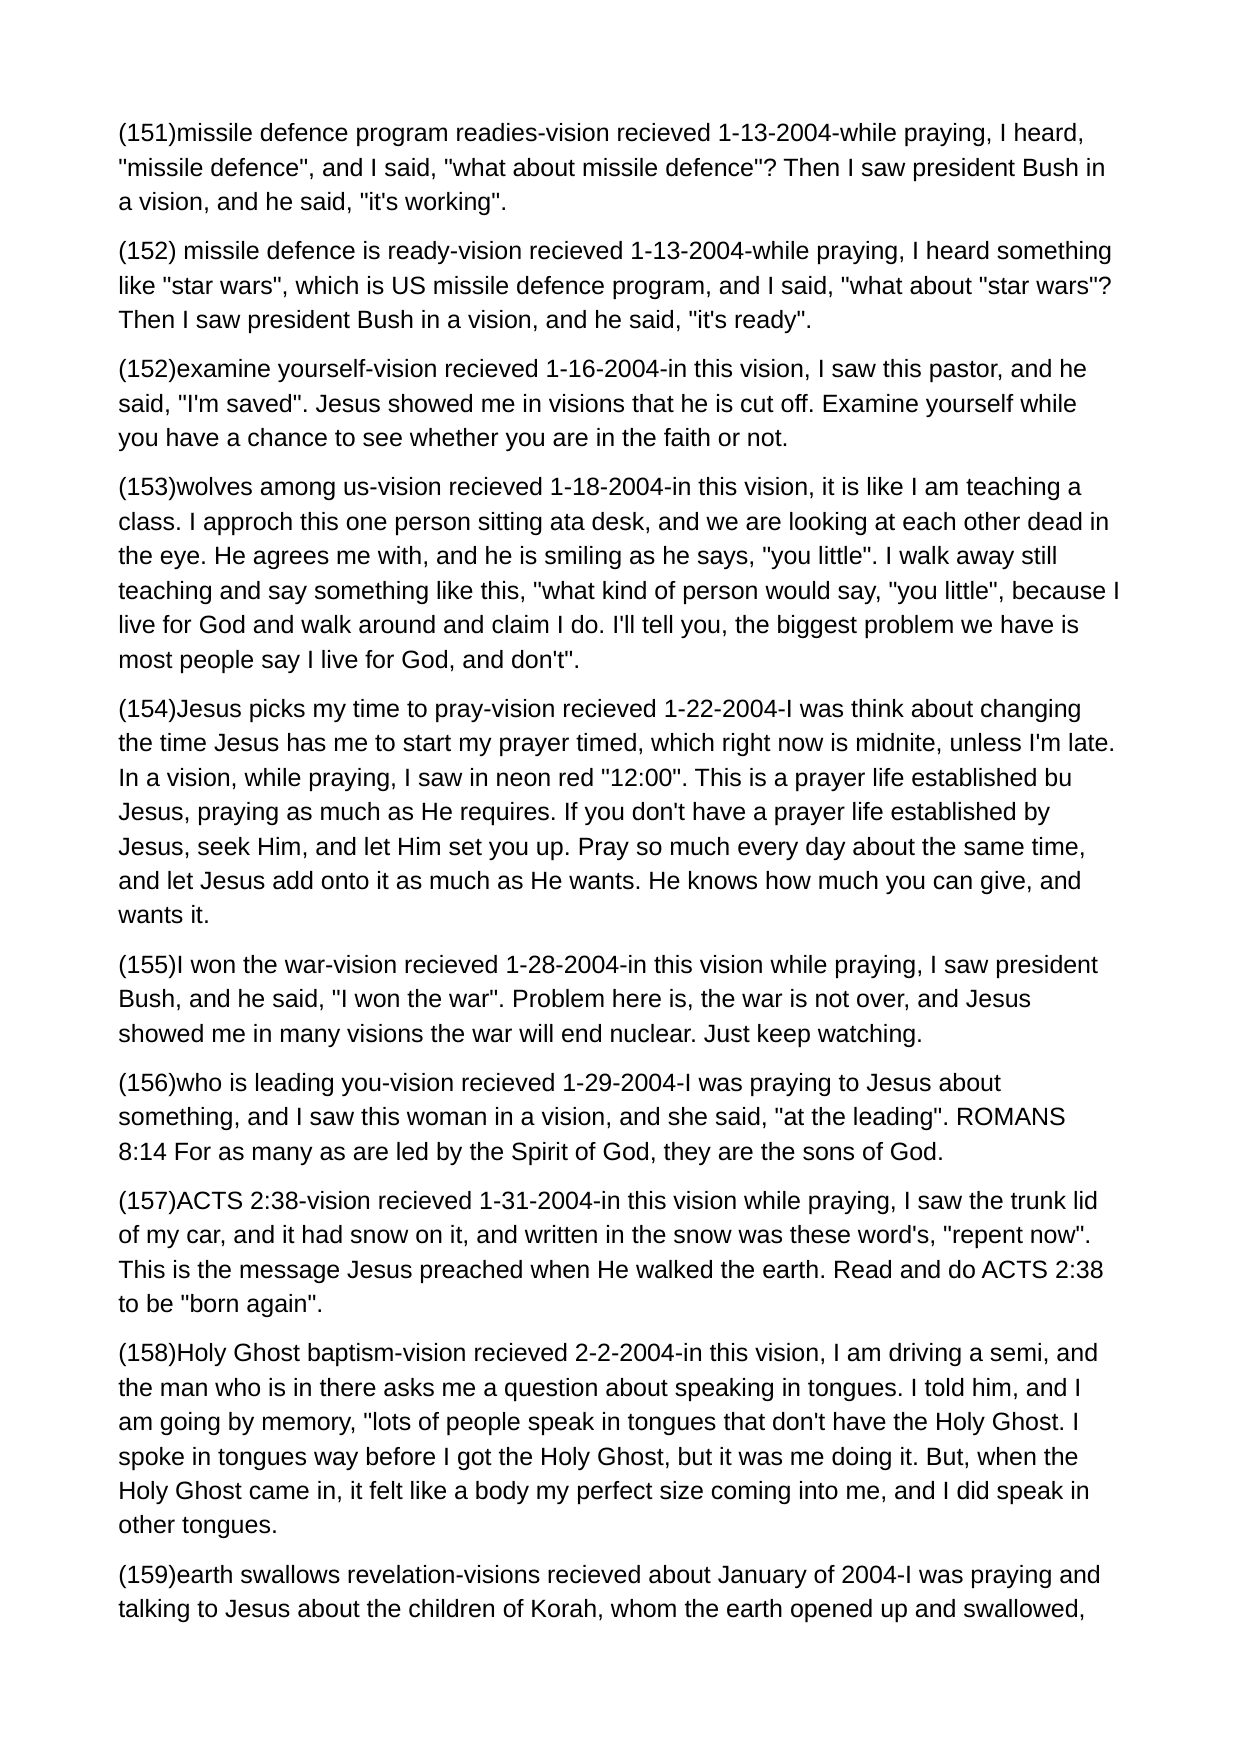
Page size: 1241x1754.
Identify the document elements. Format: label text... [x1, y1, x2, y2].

text (159)earth swallows revelation-visions recieved about January of 2004-I was praying and talking to Jesus about the children of Korah, whom the earth opened up and swallowed, [118, 1559, 1122, 1623]
text (151)missile defence program readies-vision recieved 1-13-2004-while praying, I heard, "missile defence", and I said, "what about missile defence"? Then I saw president Bush in a vision, and he said, "it's working". [118, 118, 1122, 216]
text (156)who is leading you-vision recieved 1-29-2004-I was praying to Jesus about something, and I saw this woman in a vision, and she said, "at the leading". ROMANS 8:14 For as many as are led by the Spirit of God, they are the sons of God. [118, 1068, 1122, 1165]
text (153)wolves among us-vision recieved 1-18-2004-in this vision, it is like I am teaching a class. I approch this one person sitting ata desk, and we are looking at each other dead in the eye. He agrees me with, and he is smiling as he says, "you little". I walk away still teaching and say something like this, "what kind of person would say, "you little", because I live for God and walk around and claim I do. I'll tell you, the biggest problem we have is most people say I live for God, and don't". [118, 472, 1122, 673]
text (152)examine yourself-vision recieved 1-16-2004-in this vision, I saw this pastor, and he said, "I'm saved". Jesus showed me in visions that he is cut off. Examine yourself while you have a chance to see whether you are in the faith or not. [118, 354, 1122, 452]
text (155)I won the war-vision recieved 1-28-2004-in this vision while praying, I saw president Bush, and he said, "I won the war". Problem here is, the war is not over, and Jesus showed me in many visions the war will end nuclear. Just keep watching. [118, 949, 1122, 1047]
text (154)Jesus picks my time to pray-vision recieved 1-22-2004-I was think about changing the time Jesus has me to start my prayer timed, which right now is midnite, unless I'm late. In a vision, while praying, I saw in neon red "12:00". This is a prayer life established bu Jesus, praying as much as He requires. If you don't have a prayer life established by Jesus, seek Him, and let Him set you up. Pray so much every day about the same time, and let Jesus add onto it as much as He wants. He knows how much you can give, and wants it. [118, 694, 1122, 929]
text (158)Holy Ghost baptism-vision recieved 2-2-2004-in this vision, I am driving a semi, and the man who is in there asks me a question about speaking in tongues. I told him, and I am going by memory, "lots of people speak in tongues that don't have the Holy Ghost. I spoke in tongues way before I got the Holy Ghost, but it was me doing it. But, when the Holy Ghost came in, it felt like a body my perfect size coming into me, and I did speak in other tongues. [118, 1338, 1122, 1539]
text (152) missile defence is ready-vision recieved 1-13-2004-while praying, I heard something like "star wars", which is US missile defence program, and I said, "what about "star wars"? Then I saw president Bush in a vision, and he said, "it's ready". [118, 236, 1122, 334]
text (157)ACTS 2:38-vision recieved 1-31-2004-in this vision while praying, I saw the trunk lid of my car, and it had snow on it, and written in the snow was these word's, "repent now". This is the message Jesus preached when He walked the earth. Read and do ACTS 2:38 to be "born again". [118, 1186, 1122, 1318]
